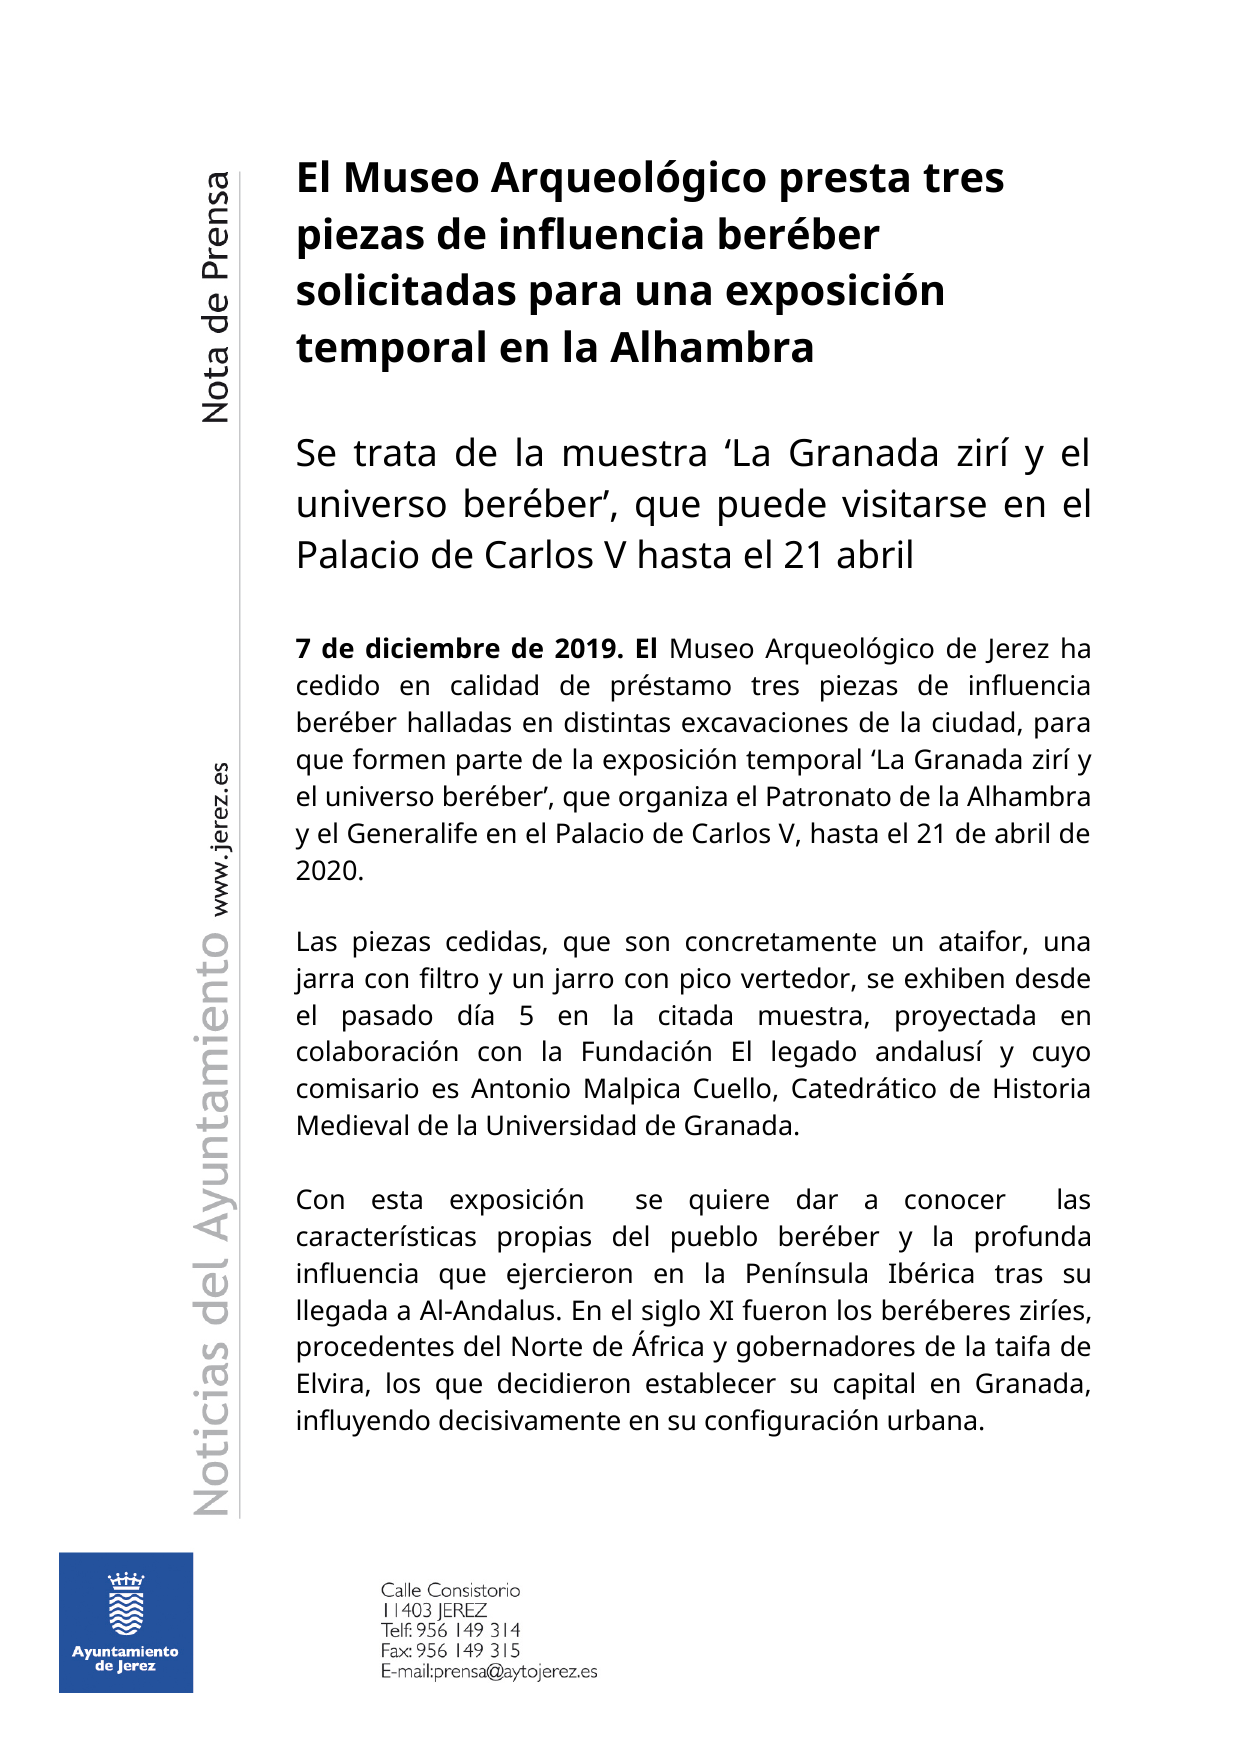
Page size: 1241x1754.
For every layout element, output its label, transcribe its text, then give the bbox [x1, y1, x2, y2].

text Se trata de la muestra ‘La Granada zirí y el universo beréber’, que puede visitarse en el Palacio de Carlos V hasta el 21 abril [295, 426, 1092, 579]
text 7 de diciembre de 2019. El Museo Arqueológico de Jerez ha cedido en calidad de préstamo tres piezas de influencia beréber halladas en distintas excavaciones de la ciudad, para que formen parte de la exposición temporal ‘La Granada zirí y el universo beréber’, que organiza el Patronato de la Alhambra y el Generalife en el Palacio de Carlos V, hasta el 21 de abril de 2020. [295, 630, 1092, 888]
text El Museo Arqueológico presta tres piezas de influencia beréber solicitadas para una exposición temporal en la Alhambra [295, 148, 1092, 375]
picture [59, 171, 241, 1692]
text Con esta exposición se quiere dar a conocer las características propias del pueblo beréber y la profunda influencia que ejercieron en la Península Ibérica tras su llegada a Al-Andalus. En el siglo XI fueron los beréberes ziríes, procedentes del Norte de África y gobernadores de la taifa de Elvira, los que decidieron establecer su capital en Granada, influyendo decisivamente en su configuración urbana. [295, 1180, 1092, 1438]
text Las piezas cedidas, que son concretamente un ataifor, una jarra con filtro y un jarro con pico vertedor, se exhiben desde el pasado día 5 en la citada muestra, proyectada en colaboración con la Fundación El legado andalusí y cuyo comisario es Antonio Malpica Cuello, Catedrático de Historia Medieval de la Universidad de Granada. [295, 922, 1092, 1143]
picture [295, 1578, 649, 1683]
